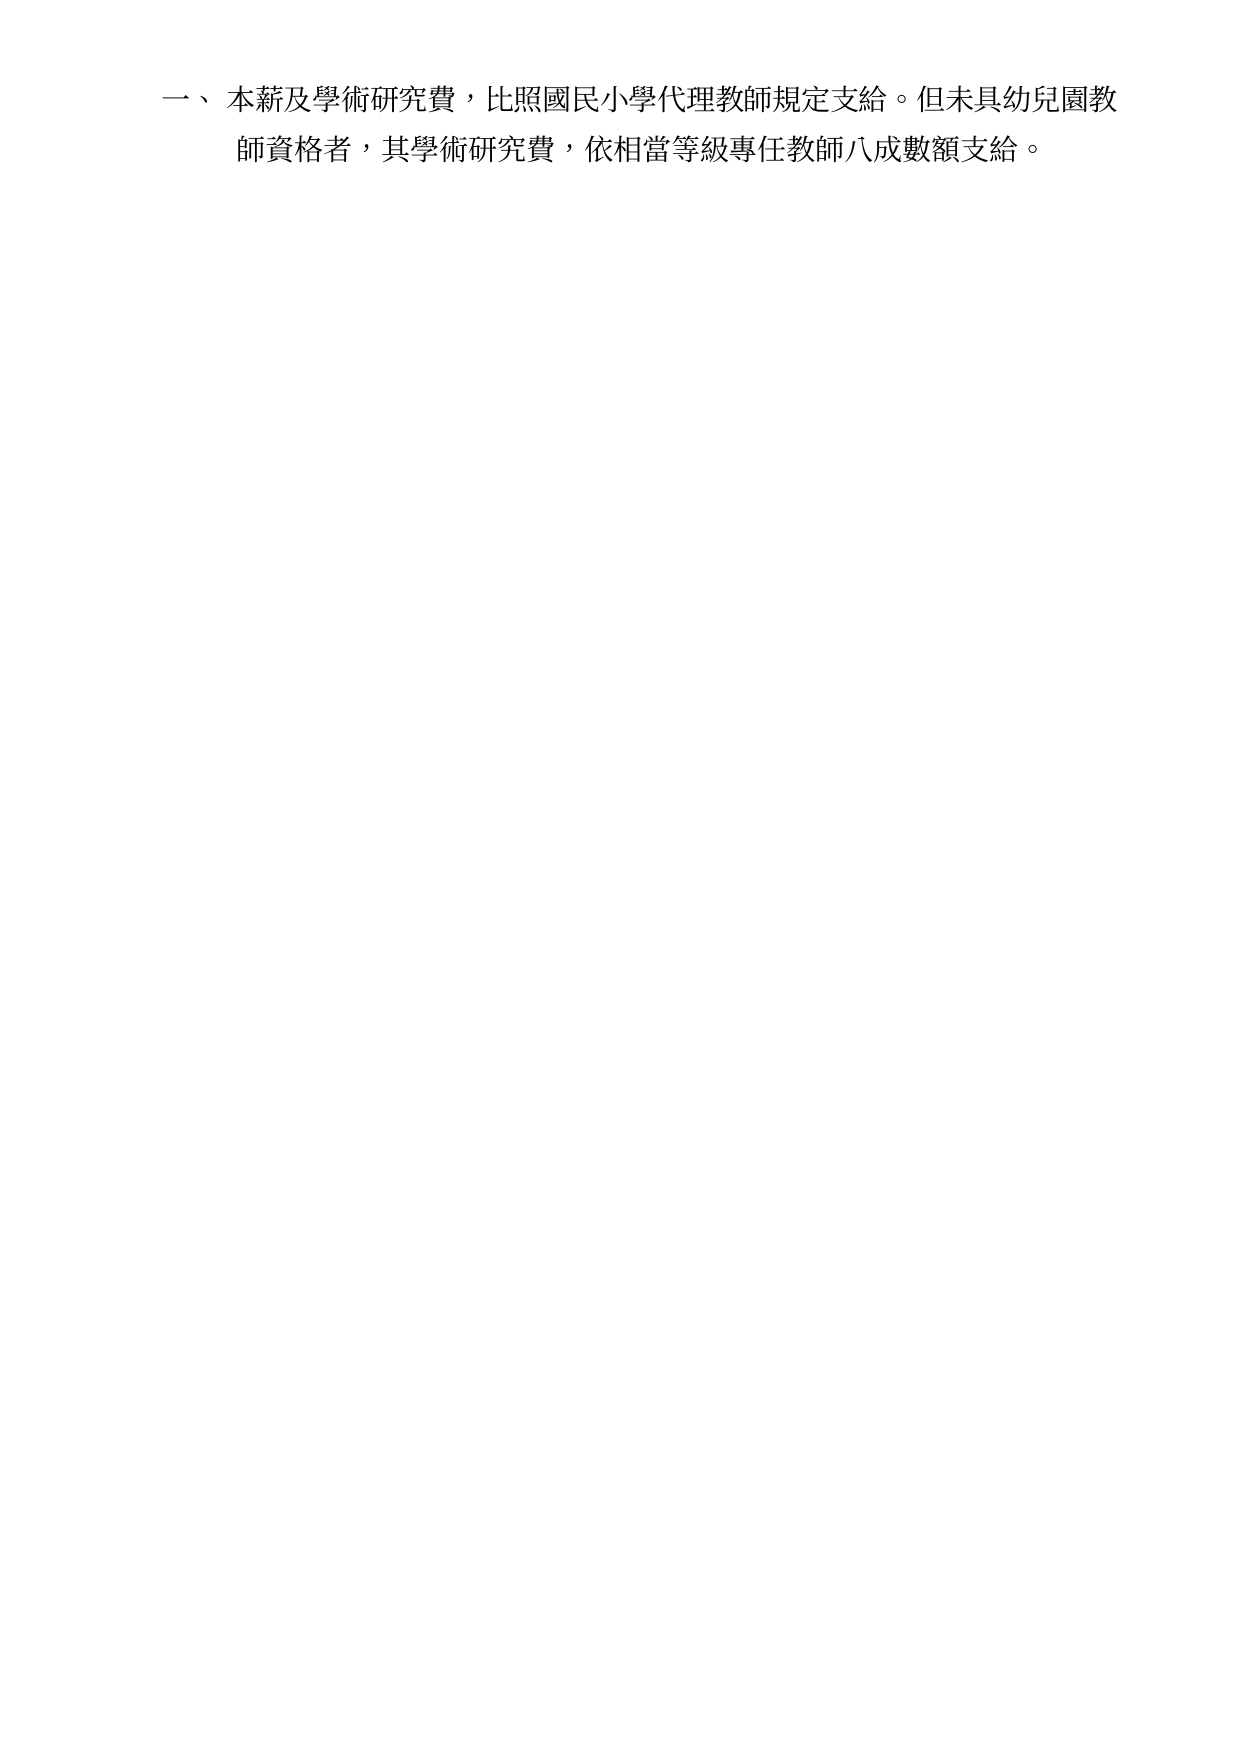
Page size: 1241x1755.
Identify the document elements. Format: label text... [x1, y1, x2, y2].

text 一、 本薪及學術研究費，比照國民小學代理教師規定支給。但未具幼兒園教師資格者，其學術研究費，依相當等級專任教師八成數額支給。 [161, 77, 1141, 169]
